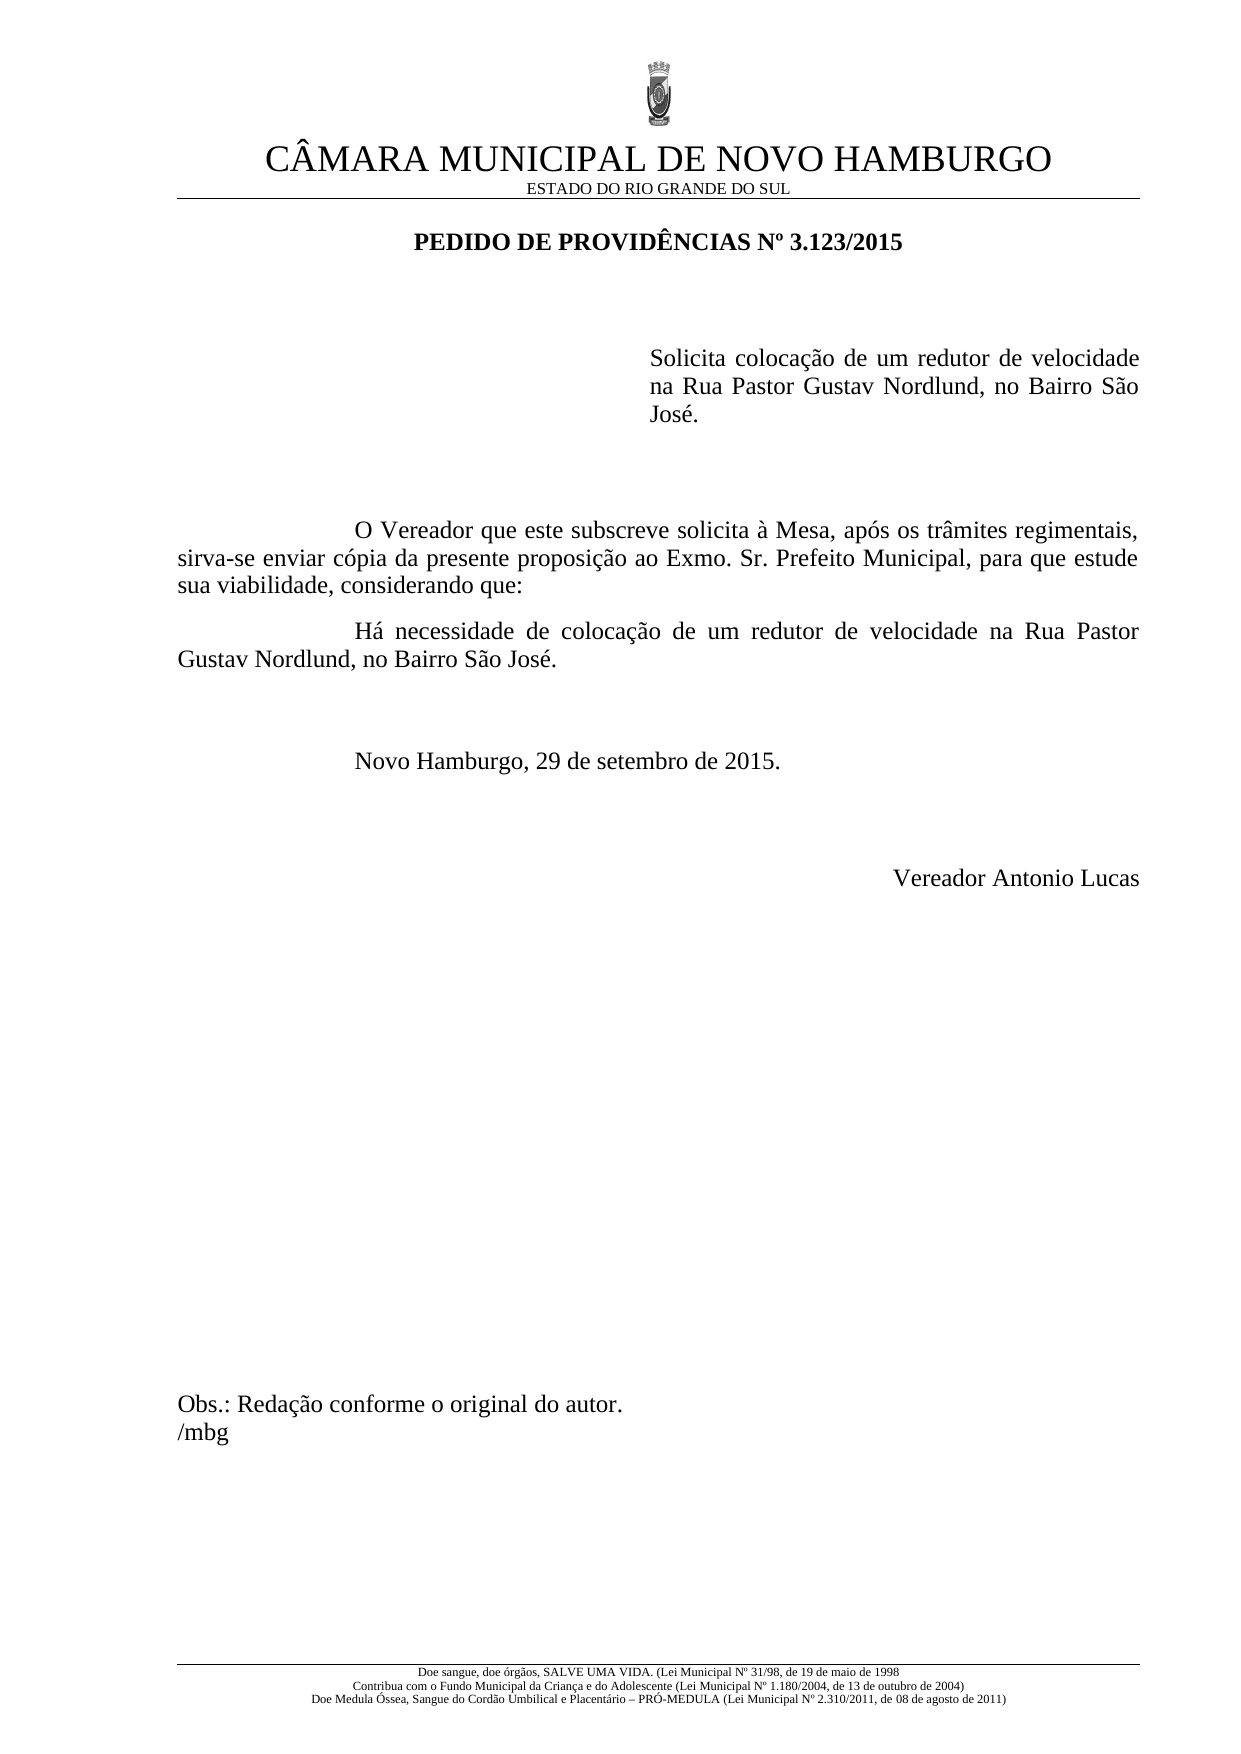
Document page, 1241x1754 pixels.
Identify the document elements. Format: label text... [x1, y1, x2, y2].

text Solicita colocação de um redutor de velocidade na Rua Pastor Gustav Nordlund, no Bairro São José. [649, 344, 1140, 428]
text O Vereador que este subscreve solicita à Mesa, após os trâmites regimentais, sirva-se enviar cópia da presente proposição ao Exmo. Sr. Prefeito Municipal, para que estude sua viabilidade, considerando que: [177, 516, 1140, 599]
text Há necessidade de colocação de um redutor de velocidade na Rua Pastor Gustav Nordlund, no Bairro São José. [177, 617, 1140, 672]
text Novo Hamburgo, 29 de setembro de 2015. [177, 747, 1140, 775]
text Obs.: Redação conforme o original do autor. [177, 1390, 1140, 1418]
text PEDIDO DE PROVIDÊNCIAS Nº 3.123/2015 [177, 228, 1140, 256]
text /mbg [177, 1418, 1140, 1446]
text Vereador Antonio Lucas [177, 864, 1140, 891]
